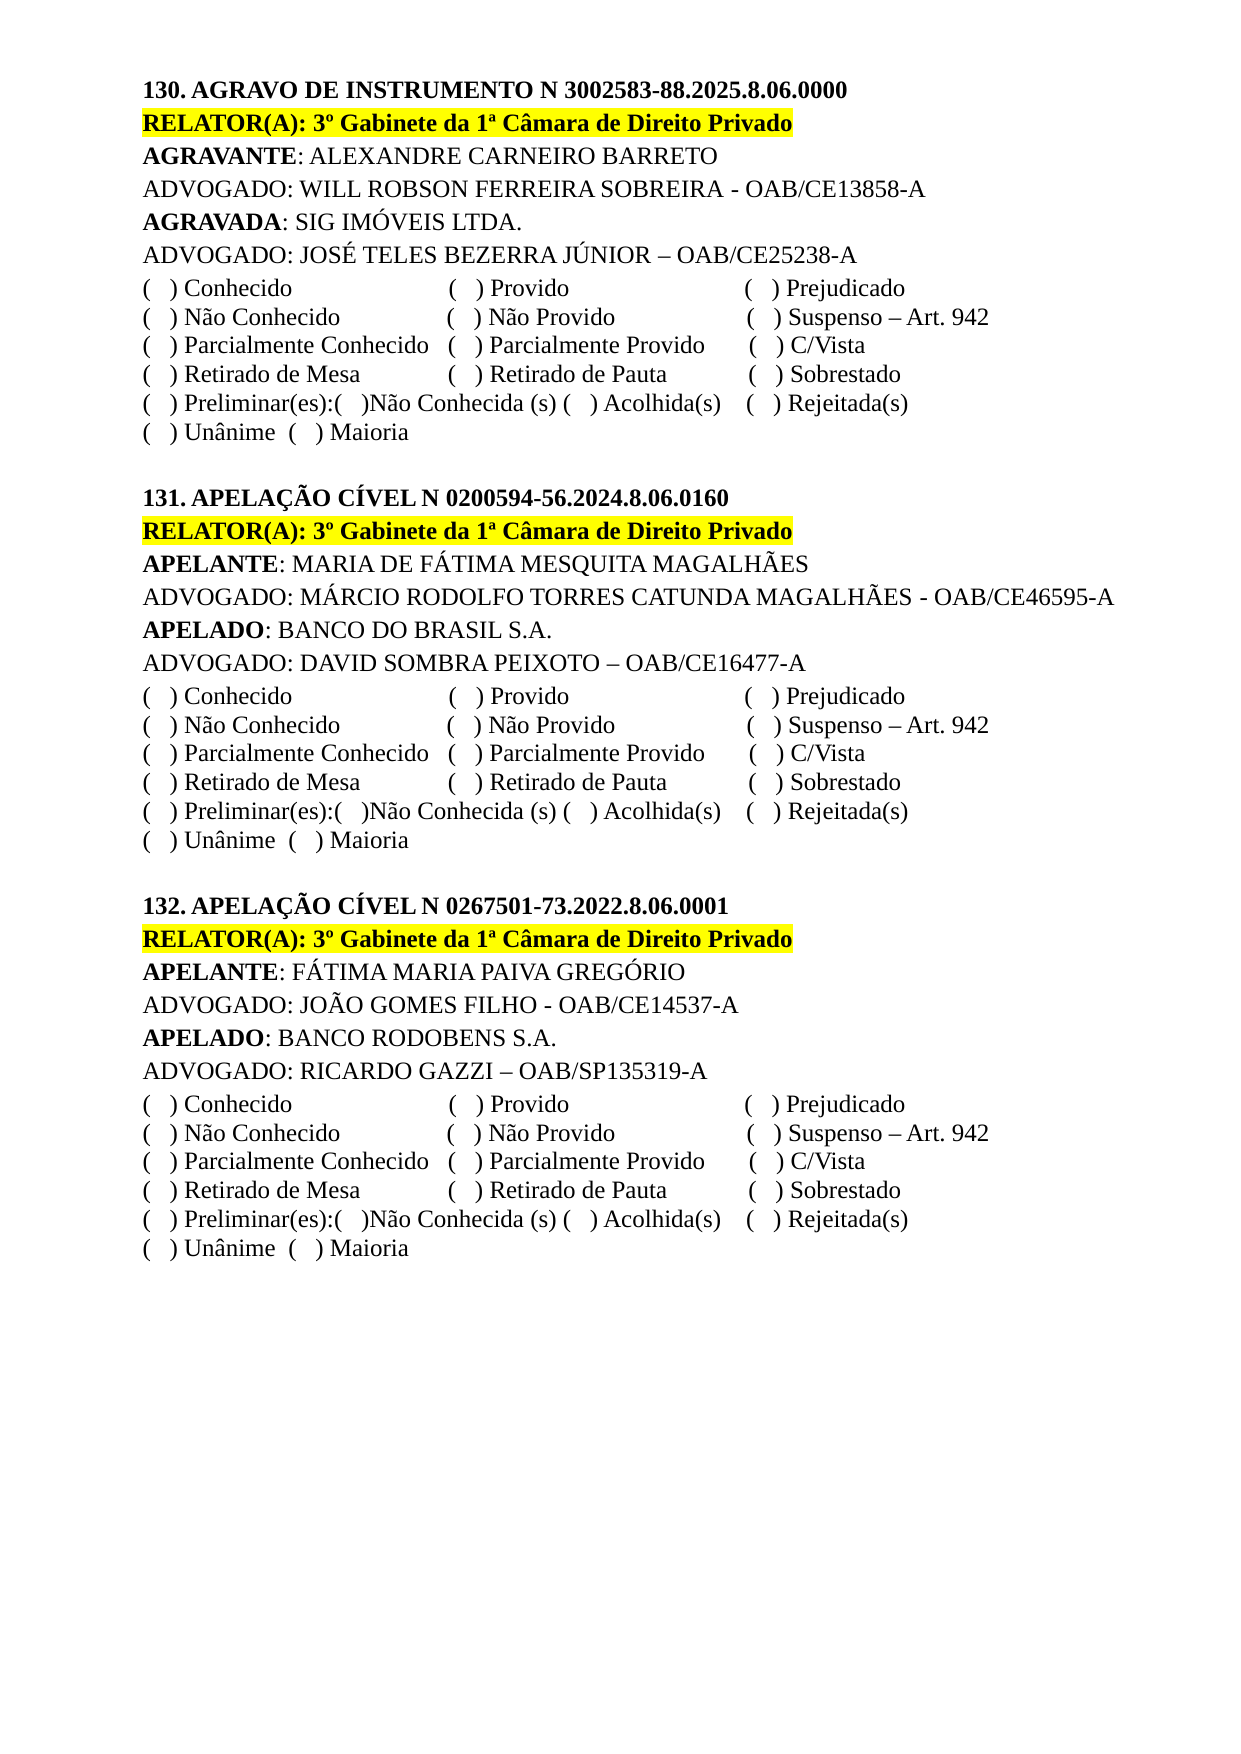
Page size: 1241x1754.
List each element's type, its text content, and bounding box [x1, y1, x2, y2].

text ( ) Preliminar(es):( )Não Conhecida (s) ( ) Acolhida(s) ( ) Rejeitada(s) [142, 388, 1158, 417]
text ( ) Retirado de Mesa ( ) Retirado de Pauta ( ) Sobrestado [142, 359, 1158, 388]
text ( ) Retirado de Mesa ( ) Retirado de Pauta ( ) Sobrestado [142, 767, 1158, 796]
text ( ) Não Conhecido ( ) Não Provido ( ) Suspenso – Art. 942 [142, 302, 1158, 331]
text ( ) Unânime ( ) Maioria [142, 1233, 1141, 1327]
text ( ) Preliminar(es):( )Não Conhecida (s) ( ) Acolhida(s) ( ) Rejeitada(s) [142, 1204, 1158, 1233]
text ( ) Parcialmente Conhecido ( ) Parcialmente Provido ( ) C/Vista [142, 1146, 1158, 1175]
text ( ) Conhecido ( ) Provido ( ) Prejudicado [142, 1089, 1141, 1118]
text ( ) Não Conhecido ( ) Não Provido ( ) Suspenso – Art. 942 [142, 710, 1158, 738]
text ( ) Retirado de Mesa ( ) Retirado de Pauta ( ) Sobrestado [142, 1175, 1158, 1204]
text ( ) Conhecido ( ) Provido ( ) Prejudicado [142, 273, 1141, 302]
text ( ) Preliminar(es):( )Não Conhecida (s) ( ) Acolhida(s) ( ) Rejeitada(s) [142, 796, 1158, 825]
text ( ) Conhecido ( ) Provido ( ) Prejudicado [142, 681, 1141, 710]
text ( ) Unânime ( ) Maioria 131. APELAÇÃO CÍVEL N 0200594-56.2024.8.06.0160 RELATOR(A): 3º Gabinete da 1ª Câmara de Direito Privado APELANTE: MARIA DE FÁTIMA MESQUITA MAGALHÃES ADVOGADO: MÁRCIO RODOLFO TORRES CATUNDA MAGALHÃES - OAB/CE46595-A APELADO: BANCO DO BRASIL S.A. ADVOGADO: DAVID SOMBRA PEIXOTO – OAB/CE16477-A [142, 417, 1141, 677]
text ( ) Não Conhecido ( ) Não Provido ( ) Suspenso – Art. 942 [142, 1118, 1158, 1146]
text ( ) Parcialmente Conhecido ( ) Parcialmente Provido ( ) C/Vista [142, 738, 1158, 767]
text ( ) Unânime ( ) Maioria 132. APELAÇÃO CÍVEL N 0267501-73.2022.8.06.0001 RELATOR(A): 3º Gabinete da 1ª Câmara de Direito Privado APELANTE: FÁTIMA MARIA PAIVA GREGÓRIO ADVOGADO: JOÃO GOMES FILHO - OAB/CE14537-A APELADO: BANCO RODOBENS S.A. ADVOGADO: RICARDO GAZZI – OAB/SP135319-A [142, 825, 1141, 1085]
text 130. AGRAVO DE INSTRUMENTO N 3002583-88.2025.8.06.0000 RELATOR(A): 3º Gabinete da 1ª Câmara de Direito Privado AGRAVANTE: ALEXANDRE CARNEIRO BARRETO ADVOGADO: WILL ROBSON FERREIRA SOBREIRA - OAB/CE13858-A AGRAVADA: SIG IMÓVEIS LTDA. ADVOGADO: JOSÉ TELES BEZERRA JÚNIOR – OAB/CE25238-A [142, 75, 1141, 269]
text ( ) Parcialmente Conhecido ( ) Parcialmente Provido ( ) C/Vista [142, 331, 1158, 359]
